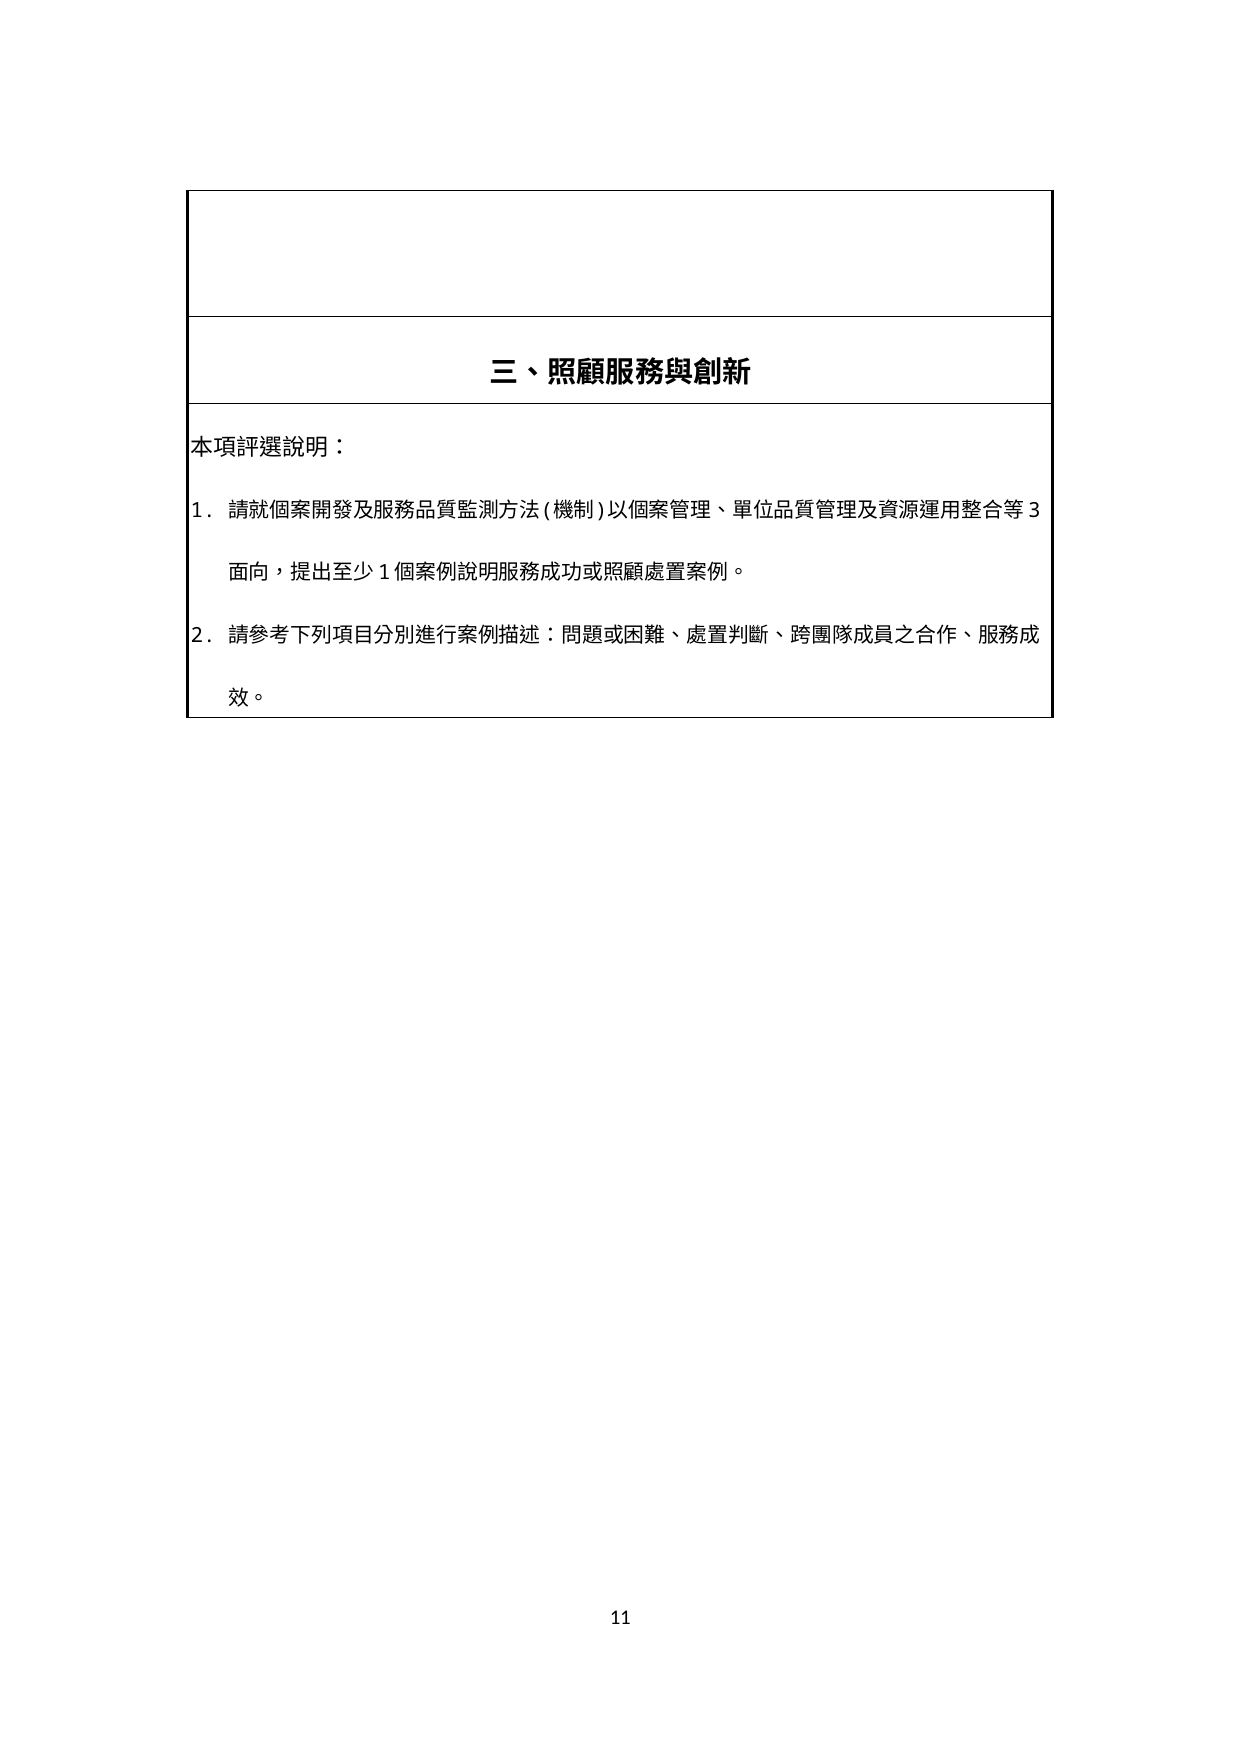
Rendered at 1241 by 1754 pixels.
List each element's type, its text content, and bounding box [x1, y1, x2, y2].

table_cell 三、照顧服務與創新 [189, 317, 1051, 403]
table_cell [189, 191, 1051, 316]
table_cell 本項評選說明： 請就個案開發及服務品質監測方法(機制)以個案管理、單位品質管理及資源運用整合等3面向，提出至少1個案例說明服務成功或照顧處置案例。 請參考下列項目分別進行案例描述：問題或困難、處置判斷、跨團隊成員之合作、服務成效。 [189, 404, 1051, 717]
